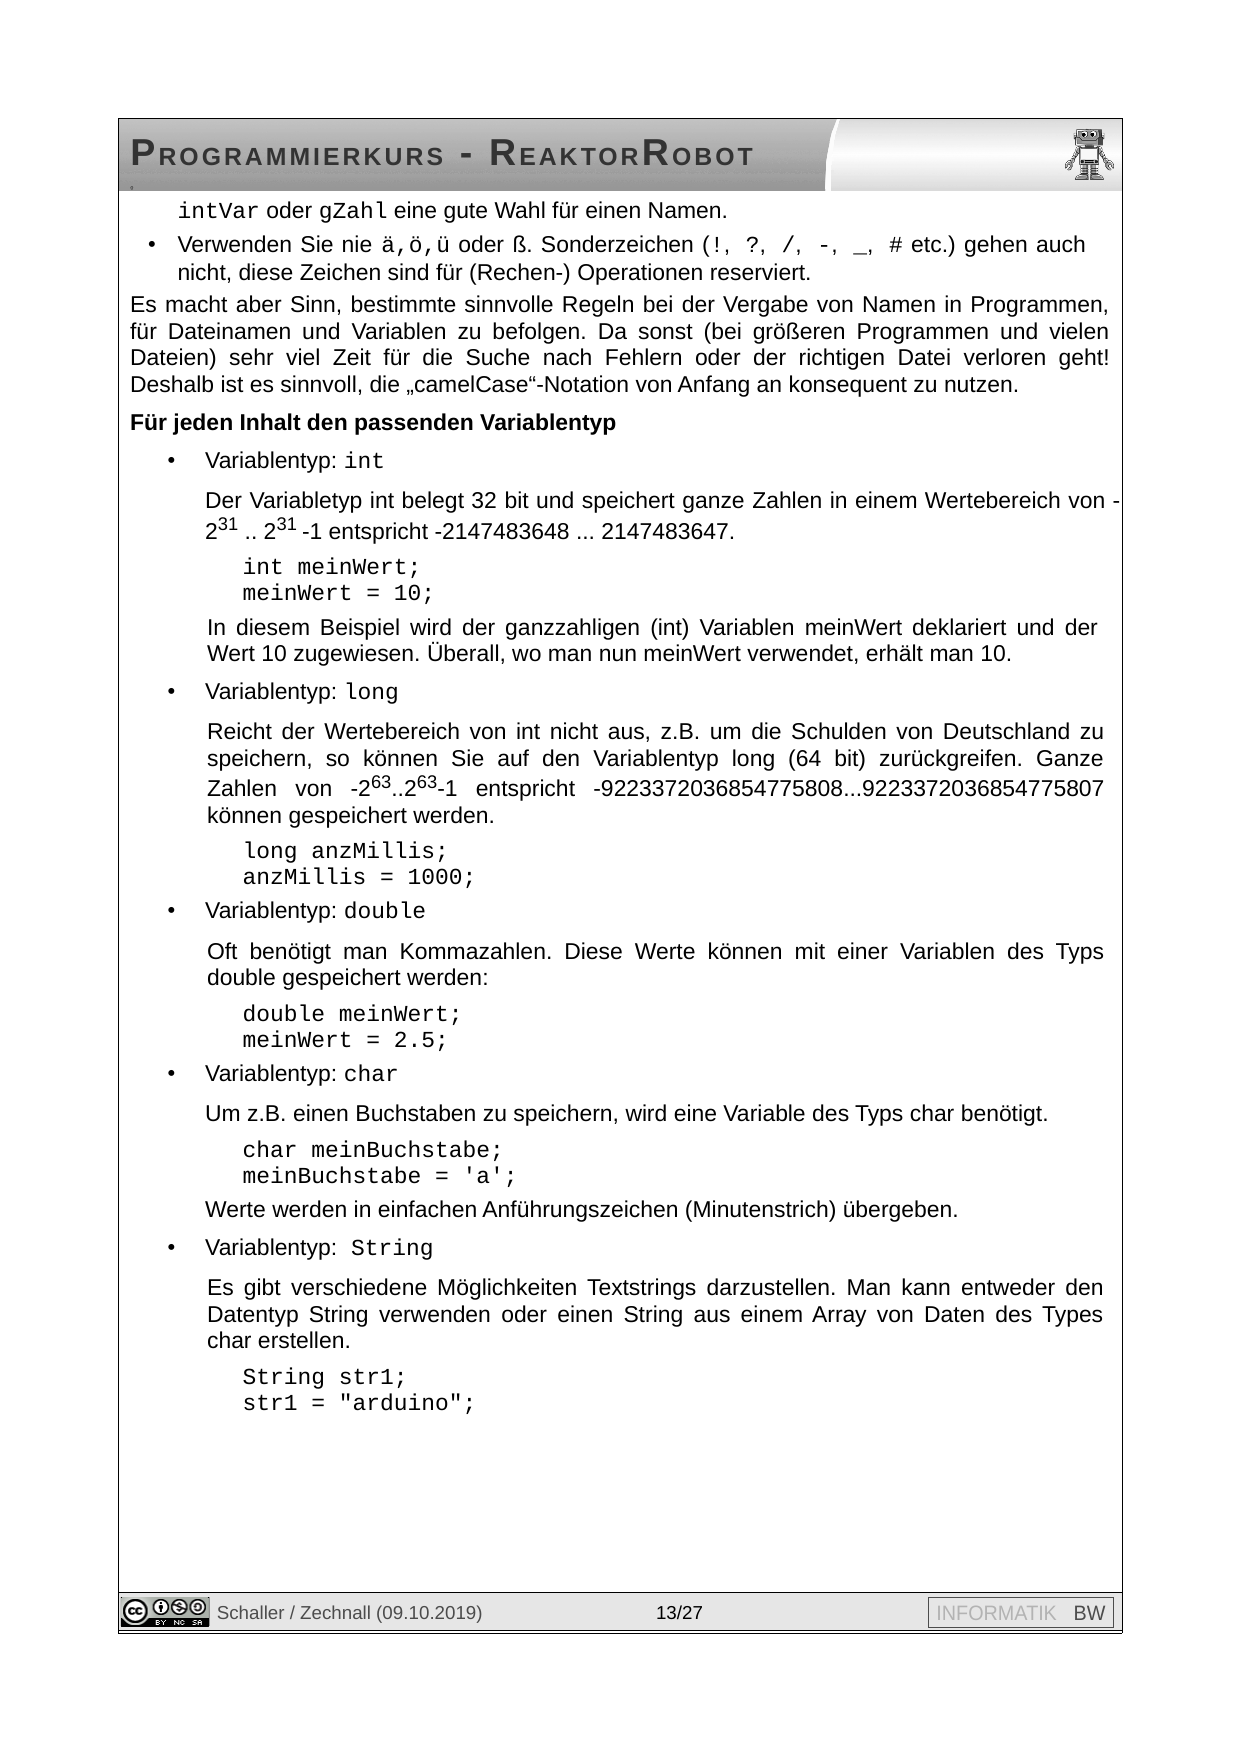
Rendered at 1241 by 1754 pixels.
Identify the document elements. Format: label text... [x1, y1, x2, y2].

list char meinBuchstabe; [205, 1138, 1122, 1164]
list meinWert = 2.5; [205, 1028, 1122, 1054]
list Variablentyp: int [167, 447, 1122, 475]
list Variablentyp: long [167, 678, 1122, 706]
list String str1; [205, 1365, 1122, 1391]
text Für jeden Inhalt den passenden Variablentyp [130, 409, 1110, 435]
list Werte werden in einfachen Anführungszeichen (Minutenstrich) übergeben. [167, 1196, 1122, 1222]
list Verwenden Sie nie ä,ö,ü oder ß. Sonderzeichen (!, ?, /, -, _, # etc.) gehen auch nicht, diese Zeichen sind für (Rechen-) Operationen reserviert. [148, 231, 1087, 286]
list str1 = "arduino"; [205, 1391, 1122, 1417]
list meinWert = 10; [205, 582, 1122, 608]
picture [119, 119, 1122, 191]
list Der Variabletyp int belegt 32 bit und speichert ganze Zahlen in einem Wertebereich von -231 .. 231 -1 entspricht -2147483648 ... 2147483647. [167, 487, 1122, 544]
list long anzMillis; [205, 840, 1122, 866]
list Reicht der Wertebereich von int nicht aus, z.B. um die Schulden von Deutschland zu speichern, so können Sie auf den Variablentyp long (64 bit) zurückgreifen. Ganze Zahlen von -263..263-1 entspricht -9223372036854775808...9223372036854775807 können gespeichert werden. [171, 718, 1104, 828]
list Variablentyp: String [167, 1234, 1122, 1262]
list Um z.B. einen Buchstaben zu speichern, wird eine Variable des Typs char benötigt. [167, 1100, 1122, 1126]
list Variablentyp: char [167, 1060, 1122, 1088]
list meinBuchstabe = 'a'; [205, 1164, 1122, 1190]
list In diesem Beispiel wird der ganzzahligen (int) Variablen meinWert deklariert und der Wert 10 zugewiesen. Überall, wo man nun meinWert verwendet, erhält man 10. [171, 613, 1098, 666]
list anzMillis = 1000; [205, 866, 1122, 892]
picture [120, 1597, 210, 1627]
list Oft benötigt man Kommazahlen. Diese Werte können mit einer Variablen des Typs double gespeichert werden: [171, 938, 1104, 990]
list double meinWert; [205, 1002, 1122, 1028]
list Variablentyp: double [167, 897, 1122, 926]
list Es gibt verschiedene Möglichkeiten Textstrings darzustellen. Man kann entweder den Datentyp String verwenden oder einen String aus einem Array von Daten des Types char erstellen. [171, 1274, 1104, 1353]
text Es macht aber Sinn, bestimmte sinnvolle Regeln bei der Vergabe von Namen in Programmen, für Dateinamen und Variablen zu befolgen. Da sonst (bei größeren Programmen und vielen Dateien) sehr viel Zeit für die Suche nach Fehlern oder der richtigen Datei verloren geht! Deshalb ist es sinnvoll, die „camelCase“-Notation von Anfang an konsequent zu nutzen. [130, 291, 1110, 397]
list int meinWert; [205, 556, 1122, 582]
list intVar oder gZahl eine gute Wahl für einen Namen. [148, 197, 1087, 225]
